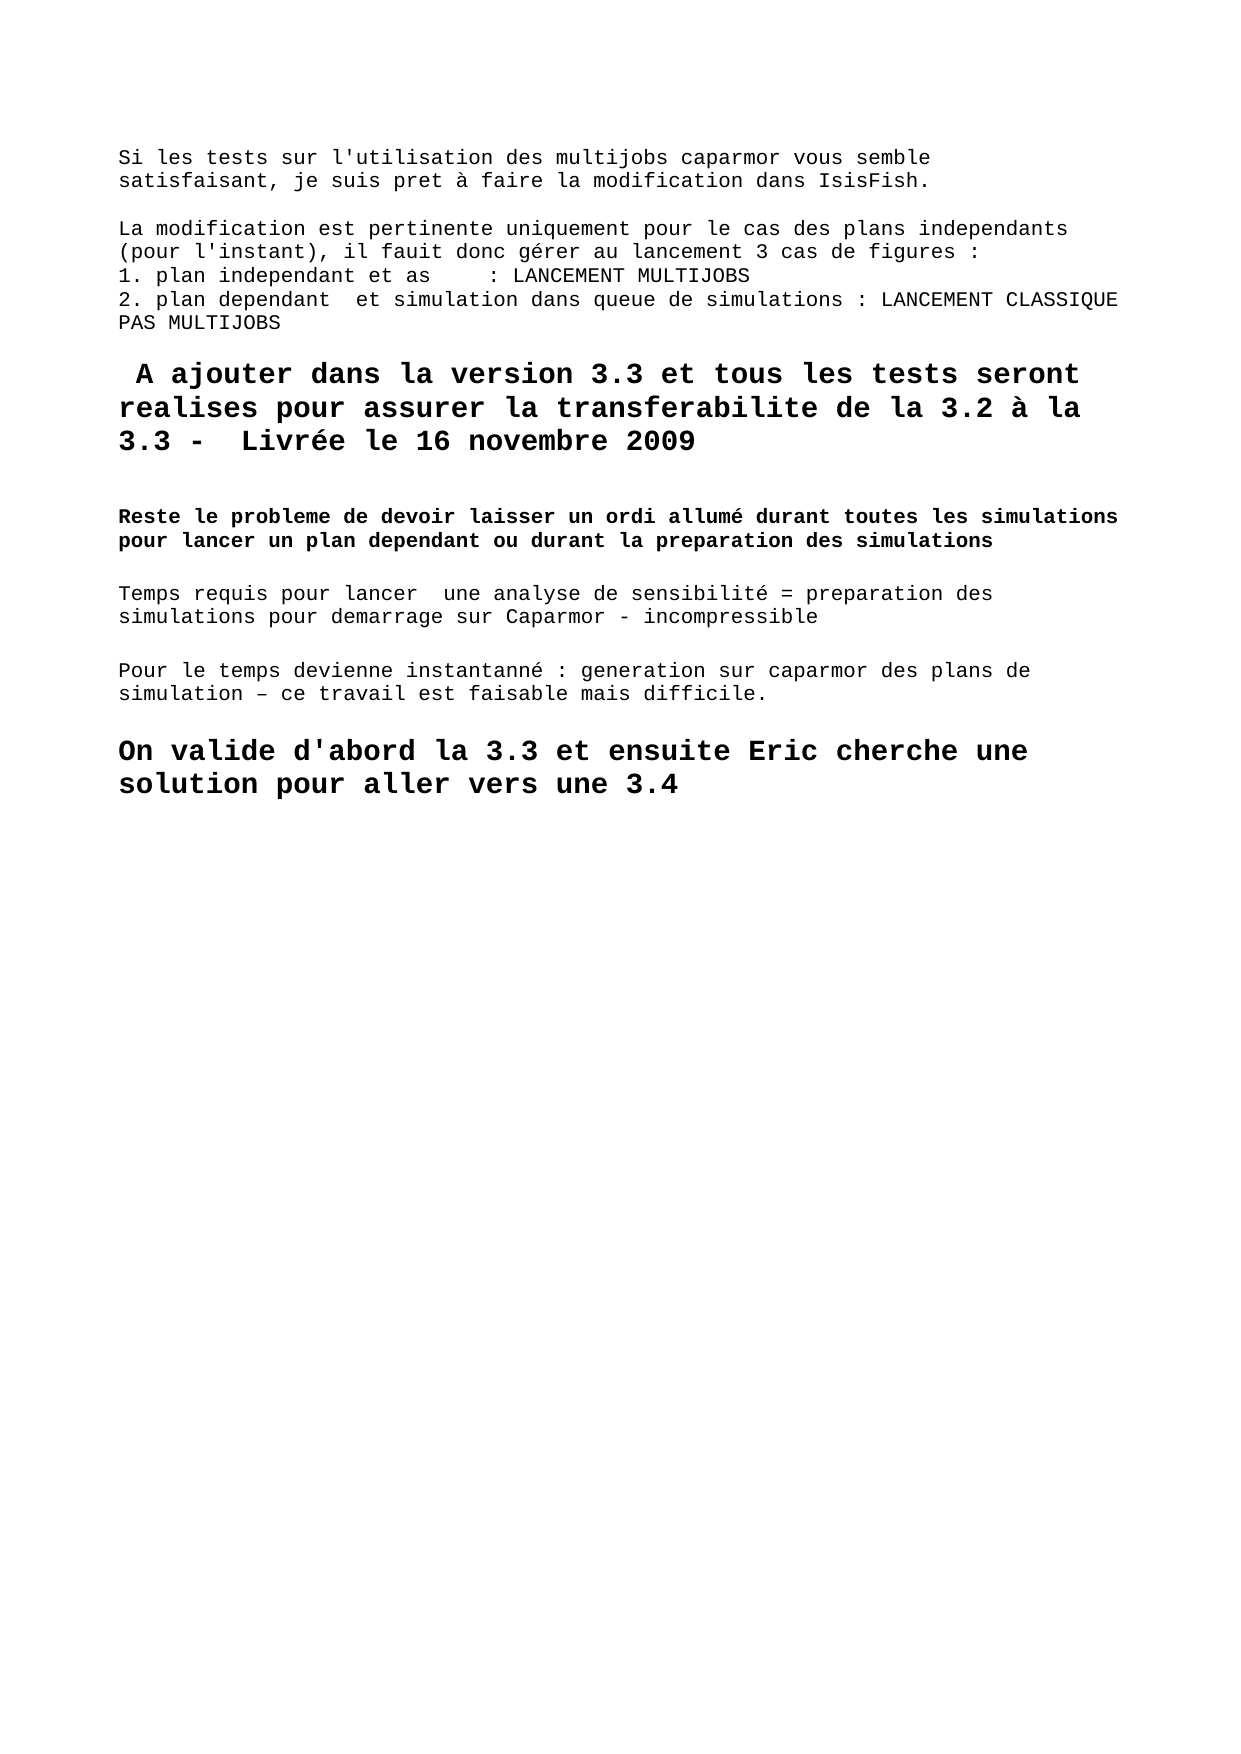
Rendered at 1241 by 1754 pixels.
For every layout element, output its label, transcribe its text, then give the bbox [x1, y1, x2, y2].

text Reste le probleme de devoir laisser un ordi allumé durant toutes les simulations pour lancer un plan dependant ou durant la preparation des simulations [118, 506, 1122, 553]
text A ajouter dans la version 3.3 et tous les tests seront realises pour assurer la transferabilite de la 3.2 à la 3.3 - Livrée le 16 novembre 2009 [118, 360, 1122, 459]
text La modification est pertinente uniquement pour le cas des plans independants (pour l'instant), il fauit donc gérer au lancement 3 cas de figures : [118, 218, 1122, 265]
text Pour le temps devienne instantanné : generation sur caparmor des plans de simulation – ce travail est faisable mais difficile. [118, 659, 1122, 707]
text 1. plan independant et as : LANCEMENT MULTIJOBS [118, 265, 1122, 289]
text On valide d'abord la 3.3 et ensuite Eric cherche une solution pour aller vers une 3.4 [118, 736, 1122, 802]
text Si les tests sur l'utilisation des multijobs caparmor vous semble [118, 147, 1122, 171]
text 2. plan dependant et simulation dans queue de simulations : LANCEMENT CLASSIQUE PAS MULTIJOBS [118, 289, 1122, 336]
text satisfaisant, je suis pret à faire la modification dans IsisFish. [118, 171, 1122, 194]
text Temps requis pour lancer une analyse de sensibilité = preparation des simulations pour demarrage sur Caparmor - incompressible [118, 583, 1122, 630]
